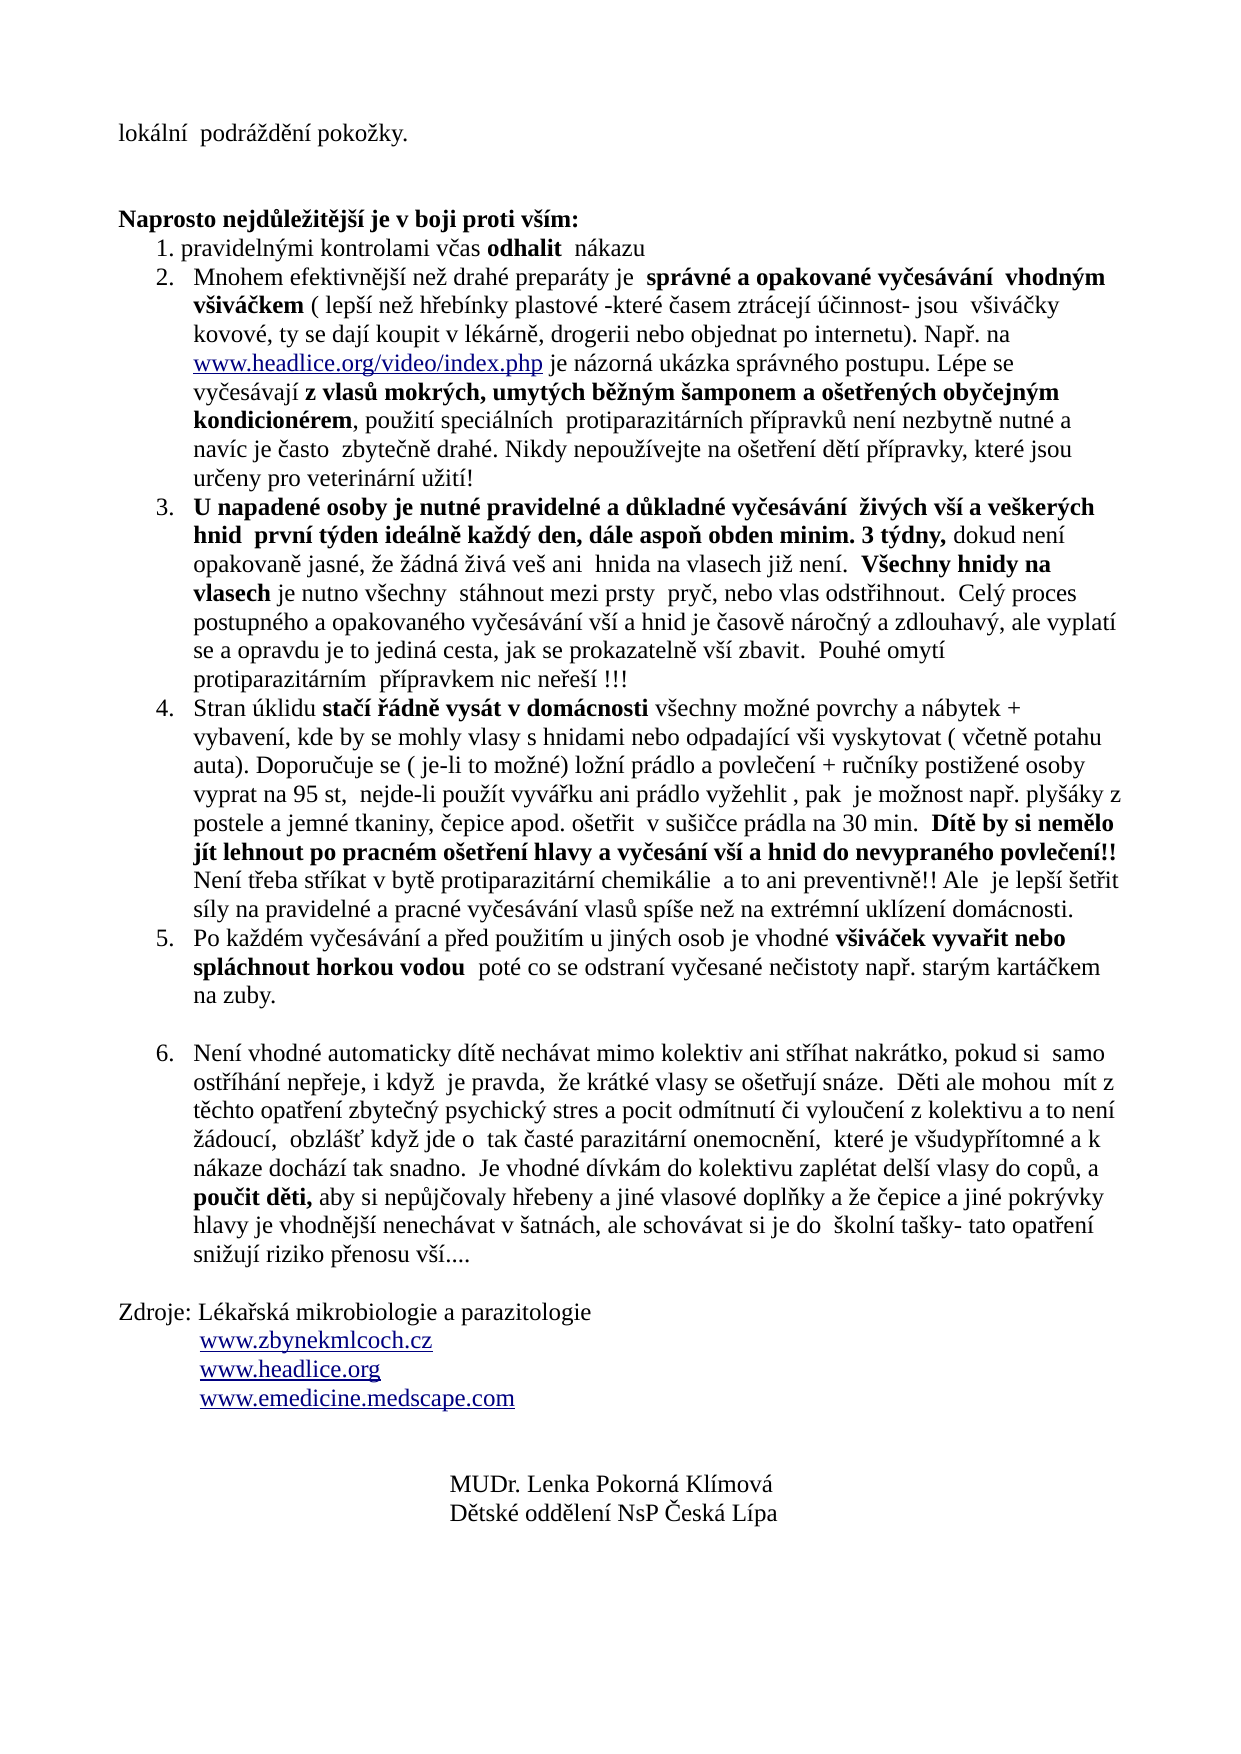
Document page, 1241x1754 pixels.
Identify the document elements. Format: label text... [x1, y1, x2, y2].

list Stran úklidu stačí řádně vysát v domácnosti všechny možné povrchy a nábytek + vybavení, kde by se mohly vlasy s hnidami nebo odpadající vši vyskytovat ( včetně potahu auta). Doporučuje se ( je-li to možné) ložní prádlo a povlečení + ručníky postižené osoby vyprat na 95 st, nejde-li použít vyvářku ani prádlo vyžehlit , pak je možnost např. plyšáky z postele a jemné tkaniny, čepice apod. ošetřit v sušičce prádla na 30 min. Dítě by si nemělo jít lehnout po pracném ošetření hlavy a vyčesání vší a hnid do nevypraného povlečení!! Není třeba stříkat v bytě protiparazitární chemikálie a to ani preventivně!! Ale je lepší šetřit síly na pravidelné a pracné vyčesávání vlasů spíše než na extrémní uklízení domácnosti. [156, 693, 1122, 923]
list Není vhodné automaticky dítě nechávat mimo kolektiv ani stříhat nakrátko, pokud si samo ostříhání nepřeje, i když je pravda, že krátké vlasy se ošetřují snáze. Děti ale mohou mít z těchto opatření zbytečný psychický stres a pocit odmítnutí či vyloučení z kolektivu a to není žádoucí, obzlášť když jde o tak časté parazitární onemocnění, které je všudypřítomné a k nákaze dochází tak snadno. Je vhodné dívkám do kolektivu zaplétat delší vlasy do copů, a poučit děti, aby si nepůjčovaly hřebeny a jiné vlasové doplňky a že čepice a jiné pokrývky hlavy je vhodnější nenechávat v šatnách, ale schovávat si je do školní tašky- tato opatření snižují riziko přenosu vší.... [156, 1038, 1122, 1268]
list Po každém vyčesávání a před použitím u jiných osob je vhodné všiváček vyvařit nebo spláchnout horkou vodou poté co se odstraní vyčesané nečistoty např. starým kartáčkem na zuby. [156, 923, 1122, 1009]
text www.headlice.org [118, 1354, 1122, 1383]
text Dětské oddělení NsP Česká Lípa [118, 1498, 1122, 1527]
list U napadené osoby je nutné pravidelné a důkladné vyčesávání živých vší a veškerých hnid první týden ideálně každý den, dále aspoň obden minim. 3 týdny, dokud není opakovaně jasné, že žádná živá veš ani hnida na vlasech již není. Všechny hnidy na vlasech je nutno všechny stáhnout mezi prsty pryč, nebo vlas odstřihnout. Celý proces postupného a opakovaného vyčesávání vší a hnid je časově náročný a zdlouhavý, ale vyplatí se a opravdu je to jediná cesta, jak se prokazatelně vší zbavit. Pouhé omytí protiparazitárním přípravkem nic neřeší !!! [156, 492, 1122, 693]
text www.zbynekmlcoch.cz [118, 1326, 1122, 1354]
text Naprosto nejdůležitější je v boji proti vším: [118, 204, 1122, 233]
list Mnohem efektivnější než drahé preparáty je správné a opakované vyčesávání vhodným všiváčkem ( lepší než hřebínky plastové -které časem ztrácejí účinnost- jsou všiváčky kovové, ty se dají koupit v lékárně, drogerii nebo objednat po internetu). Např. na www.headlice.org/video/index.php je názorná ukázka správného postupu. Lépe se vyčesávají z vlasů mokrých, umytých běžným šamponem a ošetřených obyčejným kondicionérem, použití speciálních protiparazitárních přípravků není nezbytně nutné a navíc je často zbytečně drahé. Nikdy nepoužívejte na ošetření dětí přípravky, které jsou určeny pro veterinární užití! [156, 262, 1122, 492]
text www.emedicine.medscape.com [118, 1383, 1122, 1412]
text 1. pravidelnými kontrolami včas odhalit nákazu [118, 233, 1122, 262]
text Zdroje: Lékařská mikrobiologie a parazitologie [118, 1297, 1122, 1326]
text MUDr. Lenka Pokorná Klímová [118, 1469, 1122, 1498]
text lokální podráždění pokožky. [118, 118, 1122, 147]
